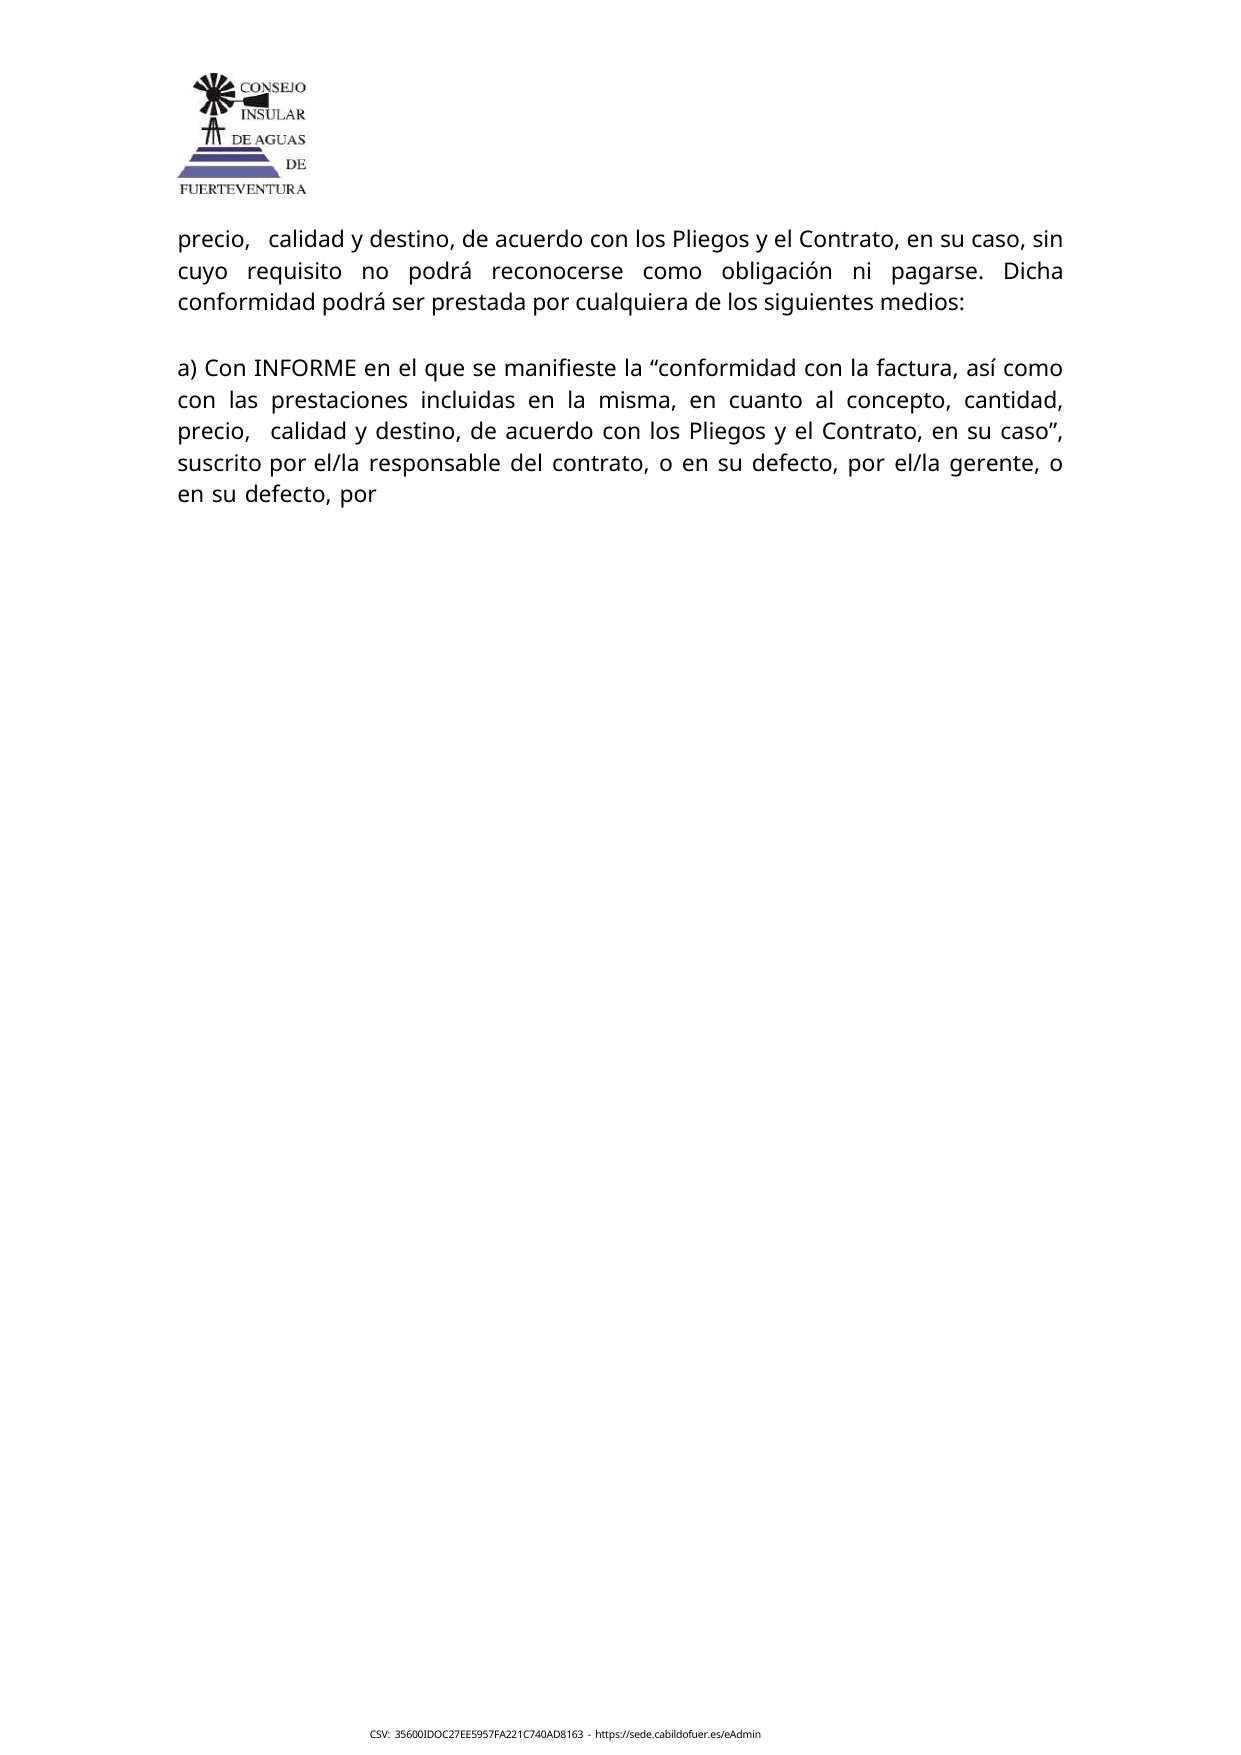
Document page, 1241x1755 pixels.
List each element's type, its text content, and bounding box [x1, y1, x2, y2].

list Con INFORME en el que se manifieste la “conformidad con la factura, así como con las prestaciones incluidas en la misma, en cuanto al concepto, cantidad, precio, calidad y destino, de acuerdo con los Pliegos y el Contrato, en su caso”, suscrito por el/la responsable del contrato, o en su defecto, por el/la gerente, o en su defecto, por [177, 352, 1064, 509]
text precio, calidad y destino, de acuerdo con los Pliegos y el Contrato, en su caso, sin cuyo requisito no podrá reconocerse como obligación ni pagarse. Dicha conformidad podrá ser prestada por cualquiera de los siguientes medios: [177, 223, 1064, 318]
